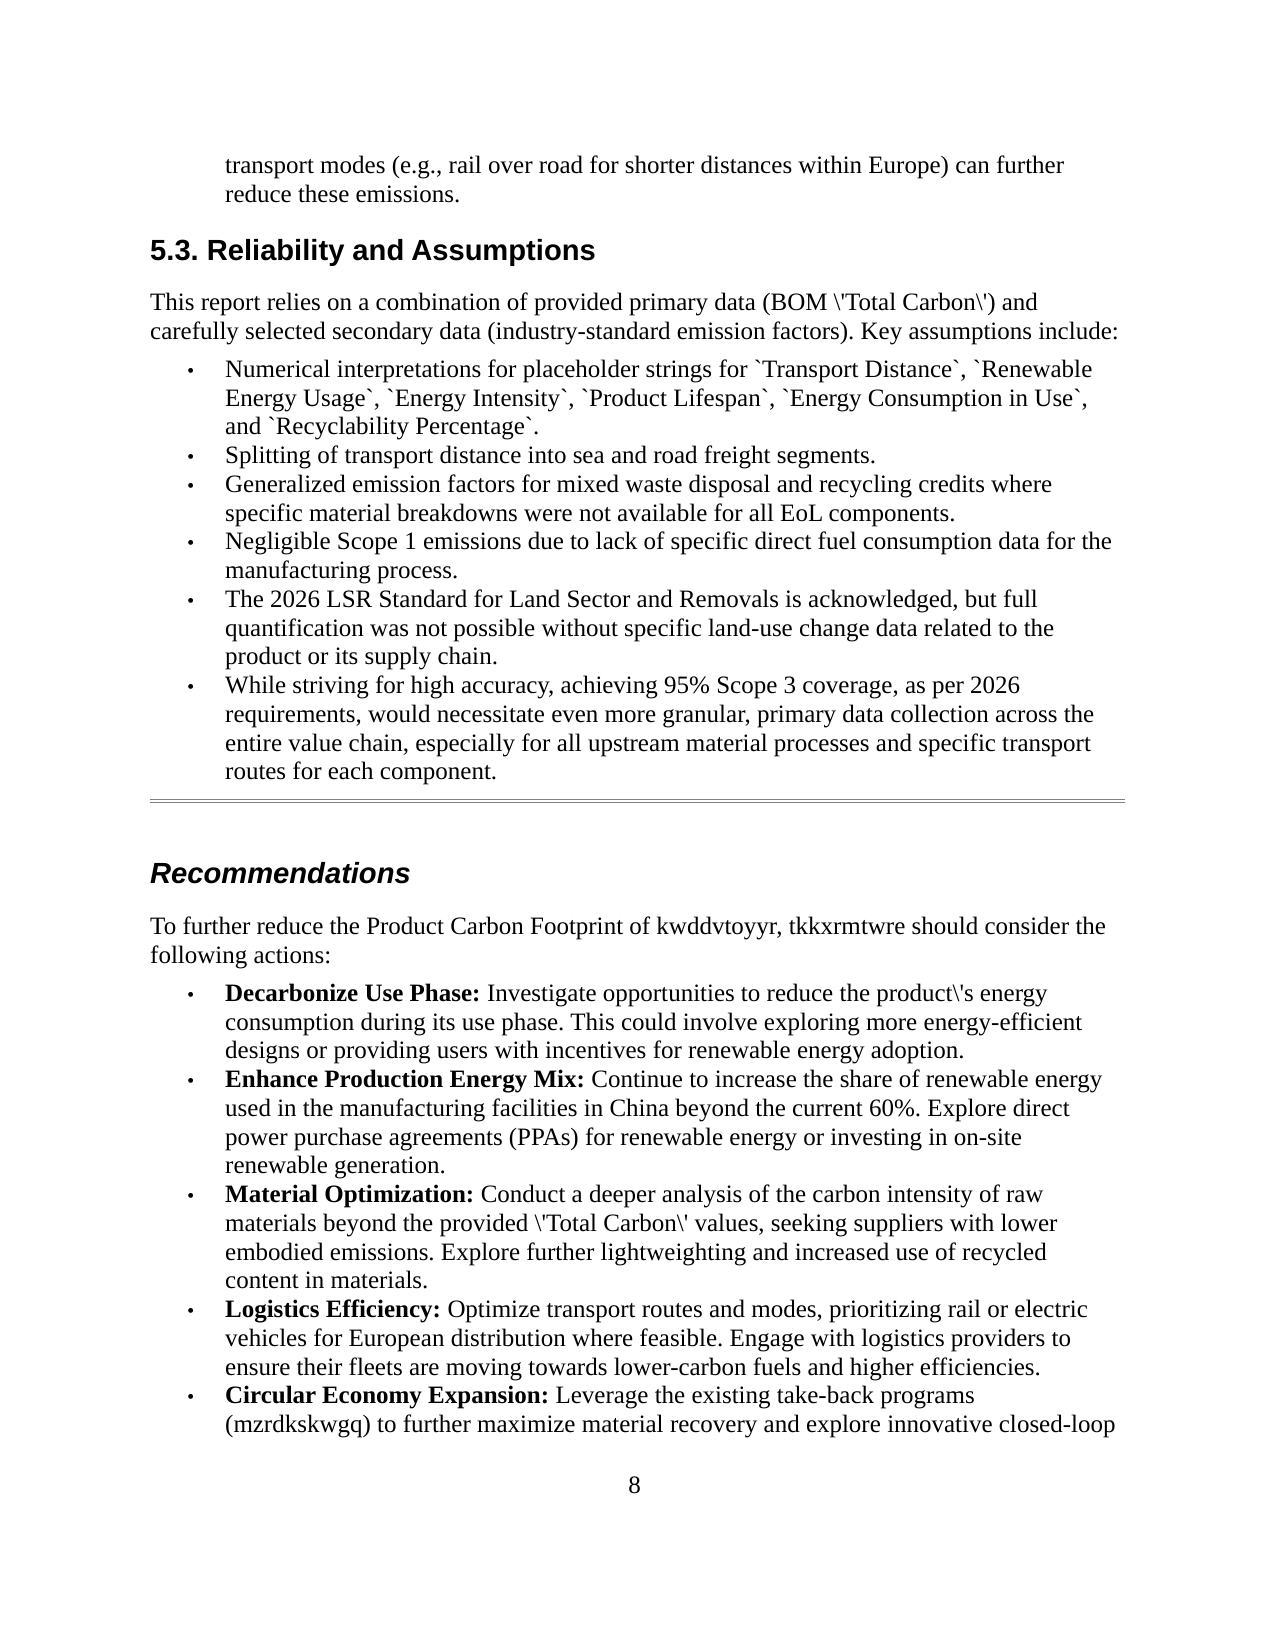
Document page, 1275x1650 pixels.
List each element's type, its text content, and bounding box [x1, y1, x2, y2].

list Generalized emission factors for mixed waste disposal and recycling credits where specific material breakdowns were not available for all EoL components. [187, 469, 1125, 526]
list Decarbonize Use Phase: Investigate opportunities to reduce the product\'s energy consumption during its use phase. This could involve exploring more energy-efficient designs or providing users with incentives for renewable energy adoption. [187, 978, 1125, 1064]
subtitle 5.3. Reliability and Assumptions [150, 232, 1125, 266]
list Material Optimization: Conduct a deeper analysis of the carbon intensity of raw materials beyond the provided \'Total Carbon\' values, seeking suppliers with lower embodied emissions. Explore further lightweighting and increased use of recycled content in materials. [187, 1179, 1125, 1294]
list Enhance Production Energy Mix: Continue to increase the share of renewable energy used in the manufacturing facilities in China beyond the current 60%. Explore direct power purchase agreements (PPAs) for renewable energy or investing in on-site renewable generation. [187, 1064, 1125, 1179]
list Logistics Efficiency: Optimize transport routes and modes, prioritizing rail or electric vehicles for European distribution where feasible. Engage with logistics providers to ensure their fleets are moving towards lower-carbon fuels and higher efficiencies. [187, 1294, 1125, 1380]
list transport modes (e.g., rail over road for shorter distances within Europe) can further reduce these emissions. [187, 150, 1125, 207]
subtitle Recommendations [150, 856, 1125, 890]
list Circular Economy Expansion: Leverage the existing take-back programs (mzrdkskwgq) to further maximize material recovery and explore innovative closed-loop [187, 1380, 1125, 1438]
text To further reduce the Product Carbon Footprint of kwddvtoyyr, tkkxrmtwre should consider the following actions: [150, 911, 1125, 969]
list Numerical interpretations for placeholder strings for `Transport Distance`, `Renewable Energy Usage`, `Energy Intensity`, `Product Lifespan`, `Energy Consumption in Use`, and `Recyclability Percentage`. [187, 354, 1125, 440]
list Negligible Scope 1 emissions due to lack of specific direct fuel consumption data for the manufacturing process. [187, 526, 1125, 584]
list Splitting of transport distance into sea and road freight segments. [187, 440, 1125, 469]
text This report relies on a combination of provided primary data (BOM \'Total Carbon\') and carefully selected secondary data (industry-standard emission factors). Key assumptions include: [150, 287, 1125, 345]
list The 2026 LSR Standard for Land Sector and Removals is acknowledged, but full quantification was not possible without specific land-use change data related to the product or its supply chain. [187, 584, 1125, 670]
list While striving for high accuracy, achieving 95% Scope 3 coverage, as per 2026 requirements, would necessitate even more granular, primary data collection across the entire value chain, especially for all upstream material processes and specific transport routes for each component. [187, 670, 1125, 785]
